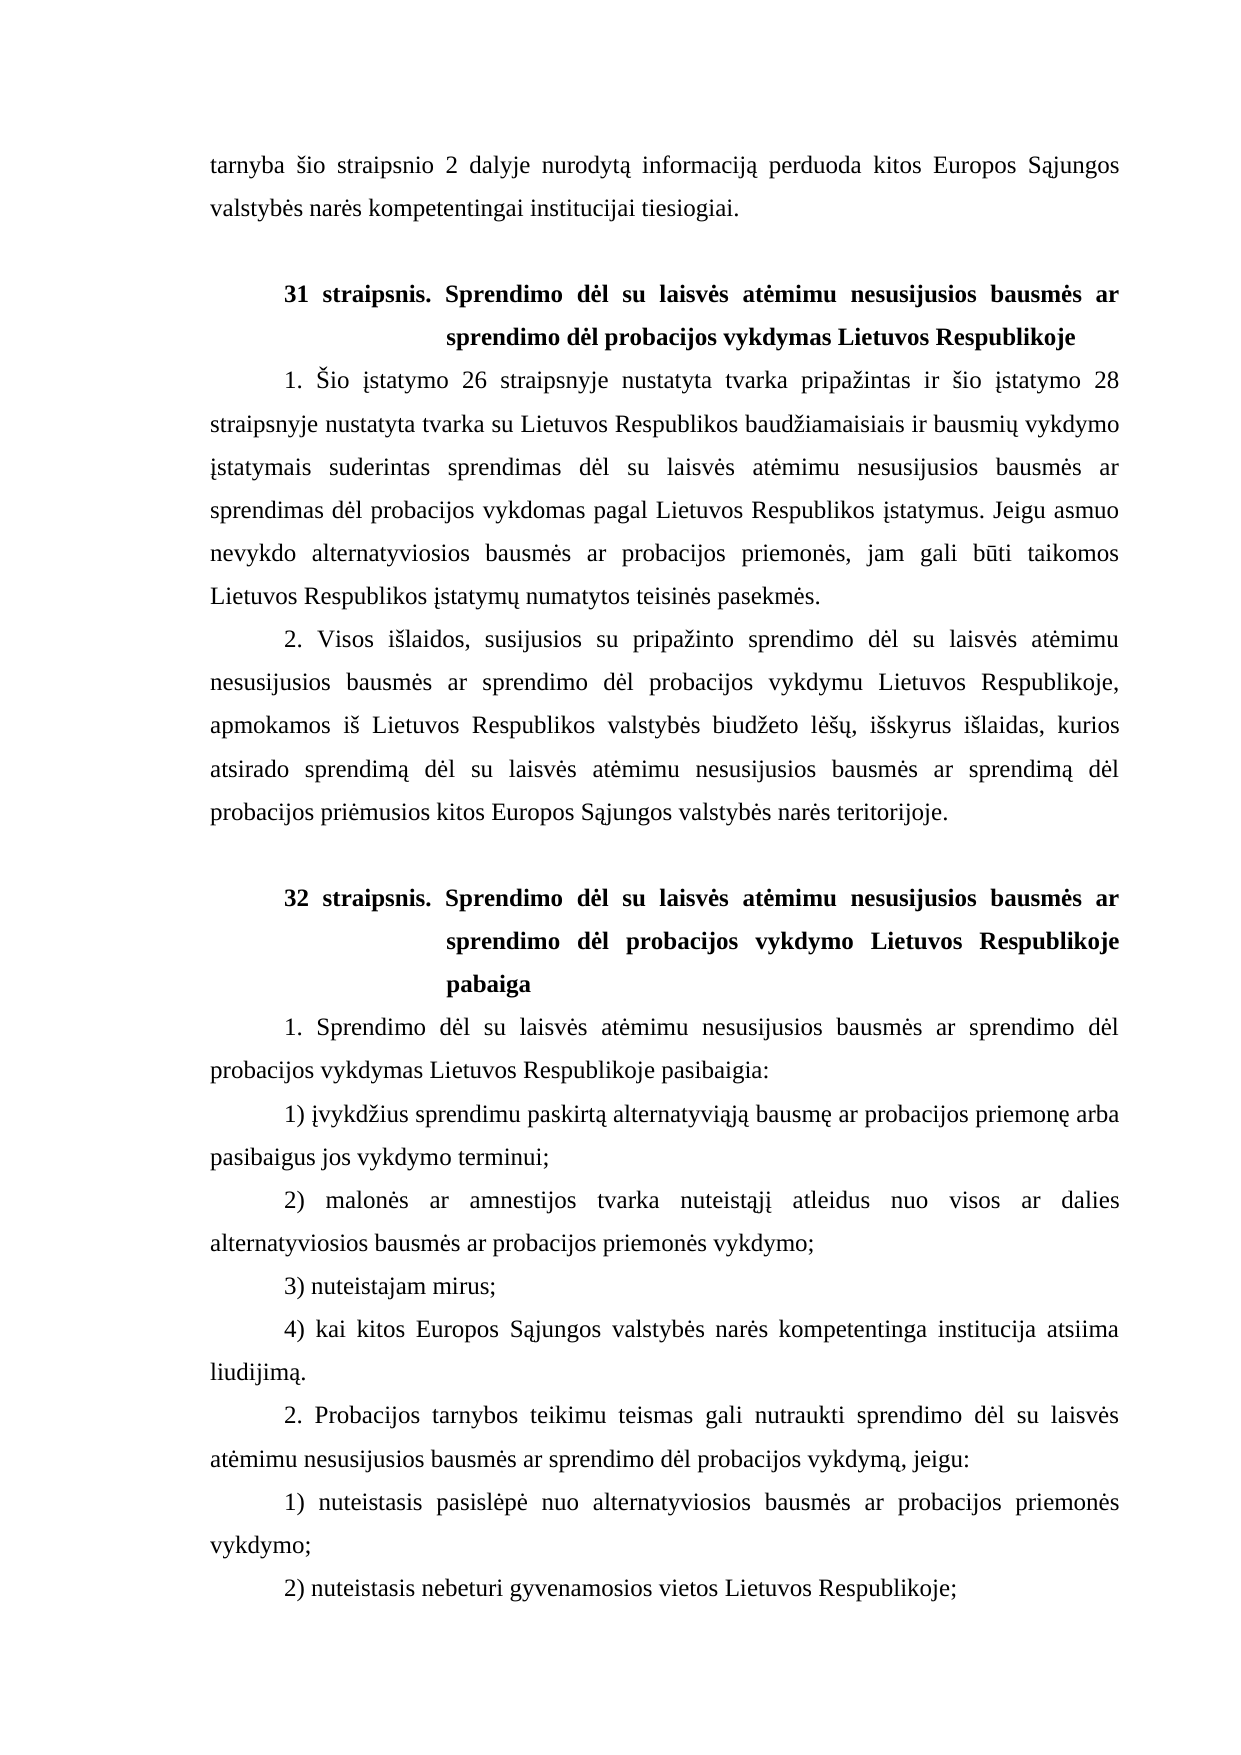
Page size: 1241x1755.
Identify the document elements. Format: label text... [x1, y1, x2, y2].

text 1. Sprendimo dėl su laisvės atėmimu nesusijusios bausmės ar sprendimo dėl probacijos vykdymas Lietuvos Respublikoje pasibaigia: [210, 1012, 1120, 1084]
text 31 straipsnis. Sprendimo dėl su laisvės atėmimu nesusijusios bausmės ar sprendimo dėl probacijos vykdymas Lietuvos Respublikoje [284, 279, 1120, 351]
text 2) malonės ar amnestijos tvarka nuteistąjį atleidus nuo visos ar dalies alternatyviosios bausmės ar probacijos priemonės vykdymo; [210, 1185, 1120, 1257]
text 2. Visos išlaidos, susijusios su pripažinto sprendimo dėl su laisvės atėmimu nesusijusios bausmės ar sprendimo dėl probacijos vykdymu Lietuvos Respublikoje, apmokamos iš Lietuvos Respublikos valstybės biudžeto lėšų, išskyrus išlaidas, kurios atsirado sprendimą dėl su laisvės atėmimu nesusijusios bausmės ar sprendimą dėl probacijos priėmusios kitos Europos Sąjungos valstybės narės teritorijoje. [210, 624, 1120, 826]
text tarnyba šio straipsnio 2 dalyje nurodytą informaciją perduoda kitos Europos Sąjungos valstybės narės kompetentingai institucijai tiesiogiai. [210, 150, 1120, 222]
text 2. Probacijos tarnybos teikimu teismas gali nutraukti sprendimo dėl su laisvės atėmimu nesusijusios bausmės ar sprendimo dėl probacijos vykdymą, jeigu: [210, 1401, 1120, 1472]
text 2) nuteistasis nebeturi gyvenamosios vietos Lietuvos Respublikoje; [210, 1573, 1120, 1602]
text 1) įvykdžius sprendimu paskirtą alternatyviąją bausmę ar probacijos priemonę arba pasibaigus jos vykdymo terminui; [210, 1099, 1120, 1171]
text 1) nuteistasis pasislėpė nuo alternatyviosios bausmės ar probacijos priemonės vykdymo; [210, 1487, 1120, 1559]
text 32 straipsnis. Sprendimo dėl su laisvės atėmimu nesusijusios bausmės ar sprendimo dėl probacijos vykdymo Lietuvos Respublikoje pabaiga [284, 883, 1120, 998]
text 4) kai kitos Europos Sąjungos valstybės narės kompetentinga institucija atsiima liudijimą. [210, 1314, 1120, 1386]
text 3) nuteistajam mirus; [210, 1271, 1120, 1300]
text 1. Šio įstatymo 26 straipsnyje nustatyta tvarka pripažintas ir šio įstatymo 28 straipsnyje nustatyta tvarka su Lietuvos Respublikos baudžiamaisiais ir bausmių vykdymo įstatymais suderintas sprendimas dėl su laisvės atėmimu nesusijusios bausmės ar sprendimas dėl probacijos vykdomas pagal Lietuvos Respublikos įstatymus. Jeigu asmuo nevykdo alternatyviosios bausmės ar probacijos priemonės, jam gali būti taikomos Lietuvos Respublikos įstatymų numatytos teisinės pasekmės. [210, 366, 1120, 610]
